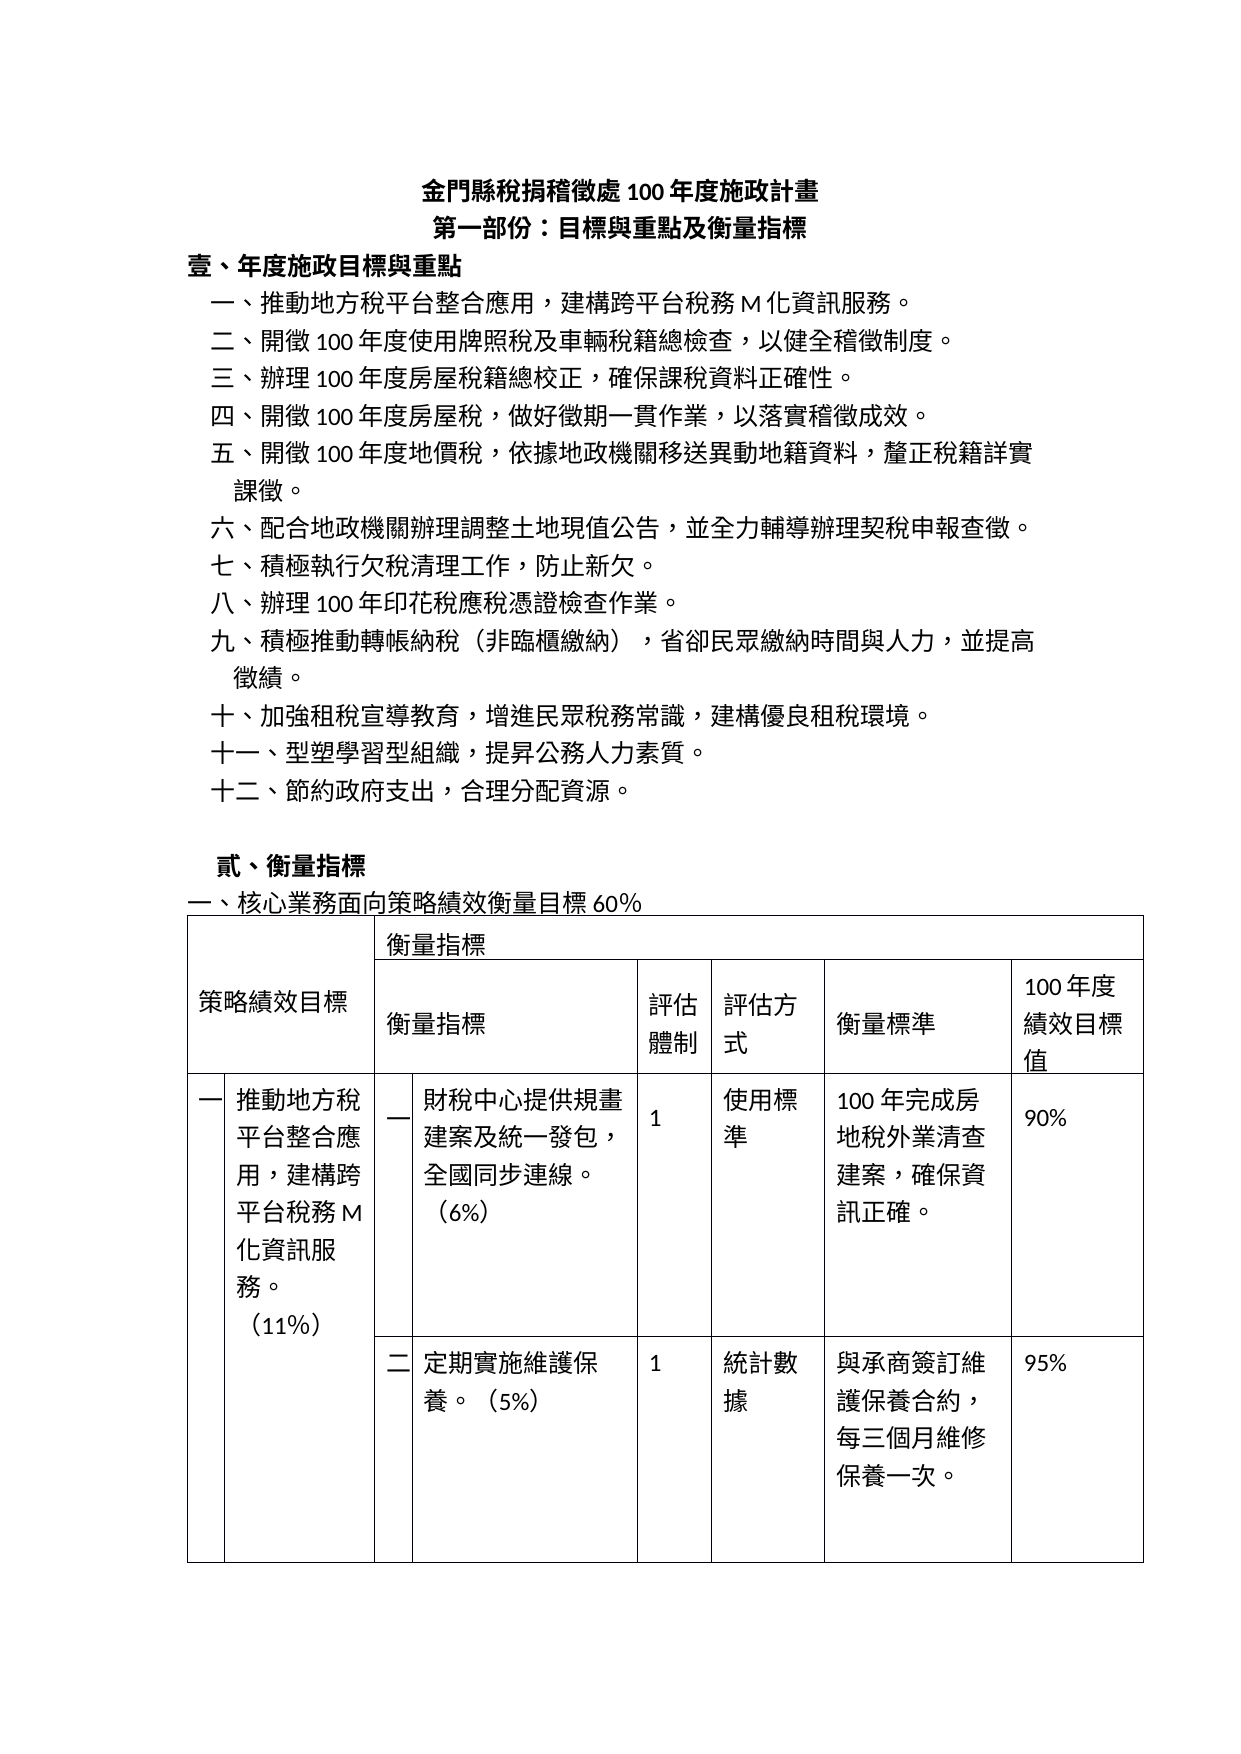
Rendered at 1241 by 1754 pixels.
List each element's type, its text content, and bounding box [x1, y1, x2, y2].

text 七、積極執行欠稅清理工作，防止新欠。 [187, 539, 1053, 577]
text 八、辦理100年印花稅應稅憑證檢查作業。 [187, 577, 1053, 614]
text 貳、衡量指標 [187, 839, 1053, 877]
table_cell 評估方式 [712, 960, 824, 1072]
text 十、加強租稅宣導教育，增進民眾稅務常識，建構優良租稅環境。 [187, 689, 1053, 727]
table_cell 衡量標準 [825, 960, 1011, 1072]
table_cell 1 [638, 1074, 711, 1336]
text 課徵。 [187, 464, 1053, 502]
table_cell 評估體制 [638, 960, 711, 1072]
table_cell 90% [1012, 1074, 1143, 1336]
text 四、開徵100年度房屋稅，做好徵期一貫作業，以落實稽徵成效。 [187, 389, 1053, 427]
text 五、開徵100年度地價稅，依據地政機關移送異動地籍資料，釐正稅籍詳實 [187, 427, 1053, 464]
text 十二、節約政府支出，合理分配資源。 [187, 764, 1053, 802]
table_cell 100年度績效目標值 [1012, 960, 1143, 1072]
text 十一、型塑學習型組織，提昇公務人力素質。 [187, 727, 1053, 764]
table_cell 衡量指標 [375, 960, 637, 1072]
table_cell 1 [638, 1337, 711, 1562]
text 一、推動地方稅平台整合應用，建構跨平台稅務M化資訊服務。 [187, 277, 1053, 314]
text 二、開徵100年度使用牌照稅及車輛稅籍總檢查，以健全稽徵制度。 [187, 314, 1053, 352]
text 三、辦理100年度房屋稅籍總校正，確保課稅資料正確性。 [187, 352, 1053, 389]
table_cell 財稅中心提供規畫建案及統一發包，全國同步連線。（6%） [413, 1074, 637, 1336]
table_cell 100 年完成房地稅外業清查建案，確保資訊正確。 [825, 1074, 1011, 1336]
text 一、核心業務面向策略績效衡量目標60％ [187, 877, 1053, 914]
text 壹、年度施政目標與重點 [187, 239, 1053, 277]
table_cell 使用標準 [712, 1074, 824, 1336]
text 第一部份：目標與重點及衡量指標 [187, 202, 1053, 239]
table_cell 定期實施維護保養。（5%） [413, 1337, 637, 1562]
table_cell 與承商簽訂維護保養合約，每三個月維修保養一次。 [825, 1337, 1011, 1562]
text 九、積極推動轉帳納稅（非臨櫃繳納），省卻民眾繳納時間與人力，並提高 [187, 614, 1053, 652]
text 徵績。 [187, 652, 1053, 689]
table_header 衡量指標 [375, 916, 1143, 959]
table_cell 一 [375, 1074, 412, 1336]
table_cell 推動地方稅平台整合應用，建構跨平台稅務M化資訊服務。（11％） [225, 1074, 374, 1562]
table_header 策略績效目標 [188, 916, 374, 1072]
text 六、配合地政機關辦理調整土地現值公告，並全力輔導辦理契稅申報查徵。 [187, 502, 1053, 539]
table_cell 95% [1012, 1337, 1143, 1562]
table_cell 一 [188, 1074, 224, 1562]
table_cell 二 [375, 1337, 412, 1562]
text 金門縣稅捐稽徵處100年度施政計畫 [187, 164, 1053, 202]
table_cell 統計數據 [712, 1337, 824, 1562]
